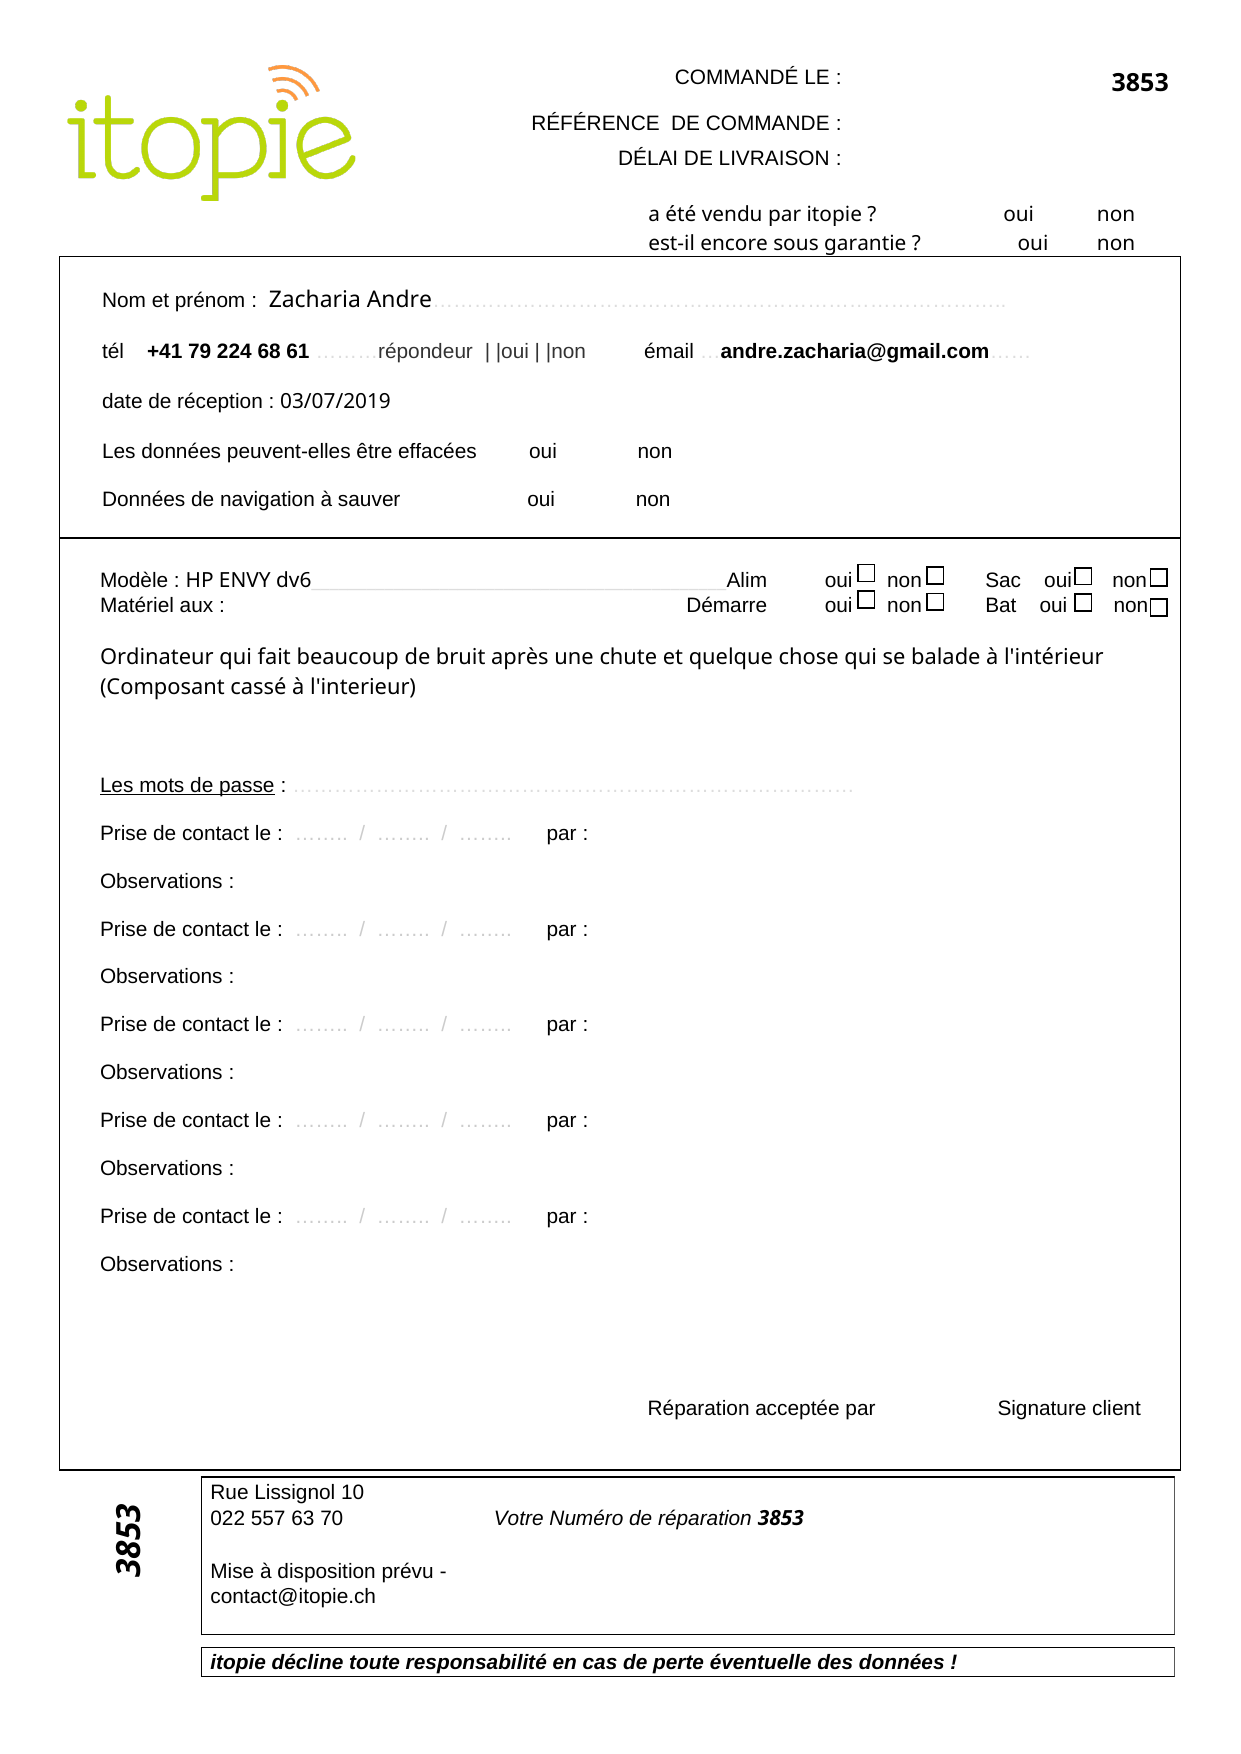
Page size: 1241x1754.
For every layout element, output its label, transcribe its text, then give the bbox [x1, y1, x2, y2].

text Les données peuvent-elles être effacées oui non [60, 436, 1180, 463]
table_header Rue Lissignol 10 022 557 63 70 Votre Numéro de réparation 3853 Mise à disposition prévu - contact@itopie.ch [195, 1471, 1180, 1641]
table_cell [847, 105, 1180, 140]
table_cell [847, 140, 1180, 175]
text Nom et prénom : Zacharia Andre……………………………………………………………………….. [60, 280, 1180, 314]
text Prise de contact le : …….. / …….. / …….. par : [60, 817, 1180, 844]
picture [67, 65, 356, 201]
text Données de navigation à sauver oui non [60, 484, 1180, 511]
text Observations : [60, 1153, 1180, 1180]
table_cell DÉLAI DE LIVRAISON : [490, 140, 847, 175]
text Modèle : HP ENVY dv6 Alim oui non Sac oui non [948, 562, 1180, 590]
text Observations : [60, 1057, 1180, 1084]
text Prise de contact le : …….. / …….. / …….. par : [60, 1201, 1180, 1228]
text date de réception : 03/07/2019 [60, 383, 1180, 415]
text Réparation acceptée par Signature client [60, 1392, 1180, 1419]
text Observations : [60, 961, 1180, 988]
text Matériel aux : Démarre oui non Bat oui non [60, 590, 1180, 617]
text Observations : [60, 1249, 1180, 1276]
table_header 3853 [59, 1471, 195, 1683]
text Les mots de passe : ……………………………………………………………………… [60, 769, 1180, 797]
table_cell itopie décline toute responsabilité en cas de perte éventuelle des données ! [195, 1641, 1180, 1683]
text Observations : [60, 865, 1180, 892]
text Prise de contact le : …….. / …….. / …….. par : [60, 913, 1180, 940]
table_header COMMANDÉ LE : [490, 59, 847, 104]
text a été vendu par itopie ? oui non [59, 199, 1181, 228]
text est-il encore sous garantie ? oui non [59, 228, 1181, 256]
text Modèle : HP ENVY dv6 Alim oui non Sac oui non [879, 562, 925, 590]
table_header 3853 [847, 59, 1180, 104]
text tél +41 79 224 68 61 ………répondeur | |oui | |non émail …andre.zacharia@gmail.com…… [60, 335, 1180, 362]
text Modèle : HP ENVY dv6 Alim oui non Sac oui non [60, 562, 856, 590]
text Ordinateur qui fait beaucoup de bruit après une chute et quelque chose qui se balade à l'intérieur (Composant cassé à l'interieur) [60, 638, 1180, 701]
table_cell RÉFÉRENCE DE COMMANDE : [490, 105, 847, 140]
text Prise de contact le : …….. / …….. / …….. par : [60, 1009, 1180, 1036]
text Prise de contact le : …….. / …….. / …….. par : [60, 1105, 1180, 1132]
